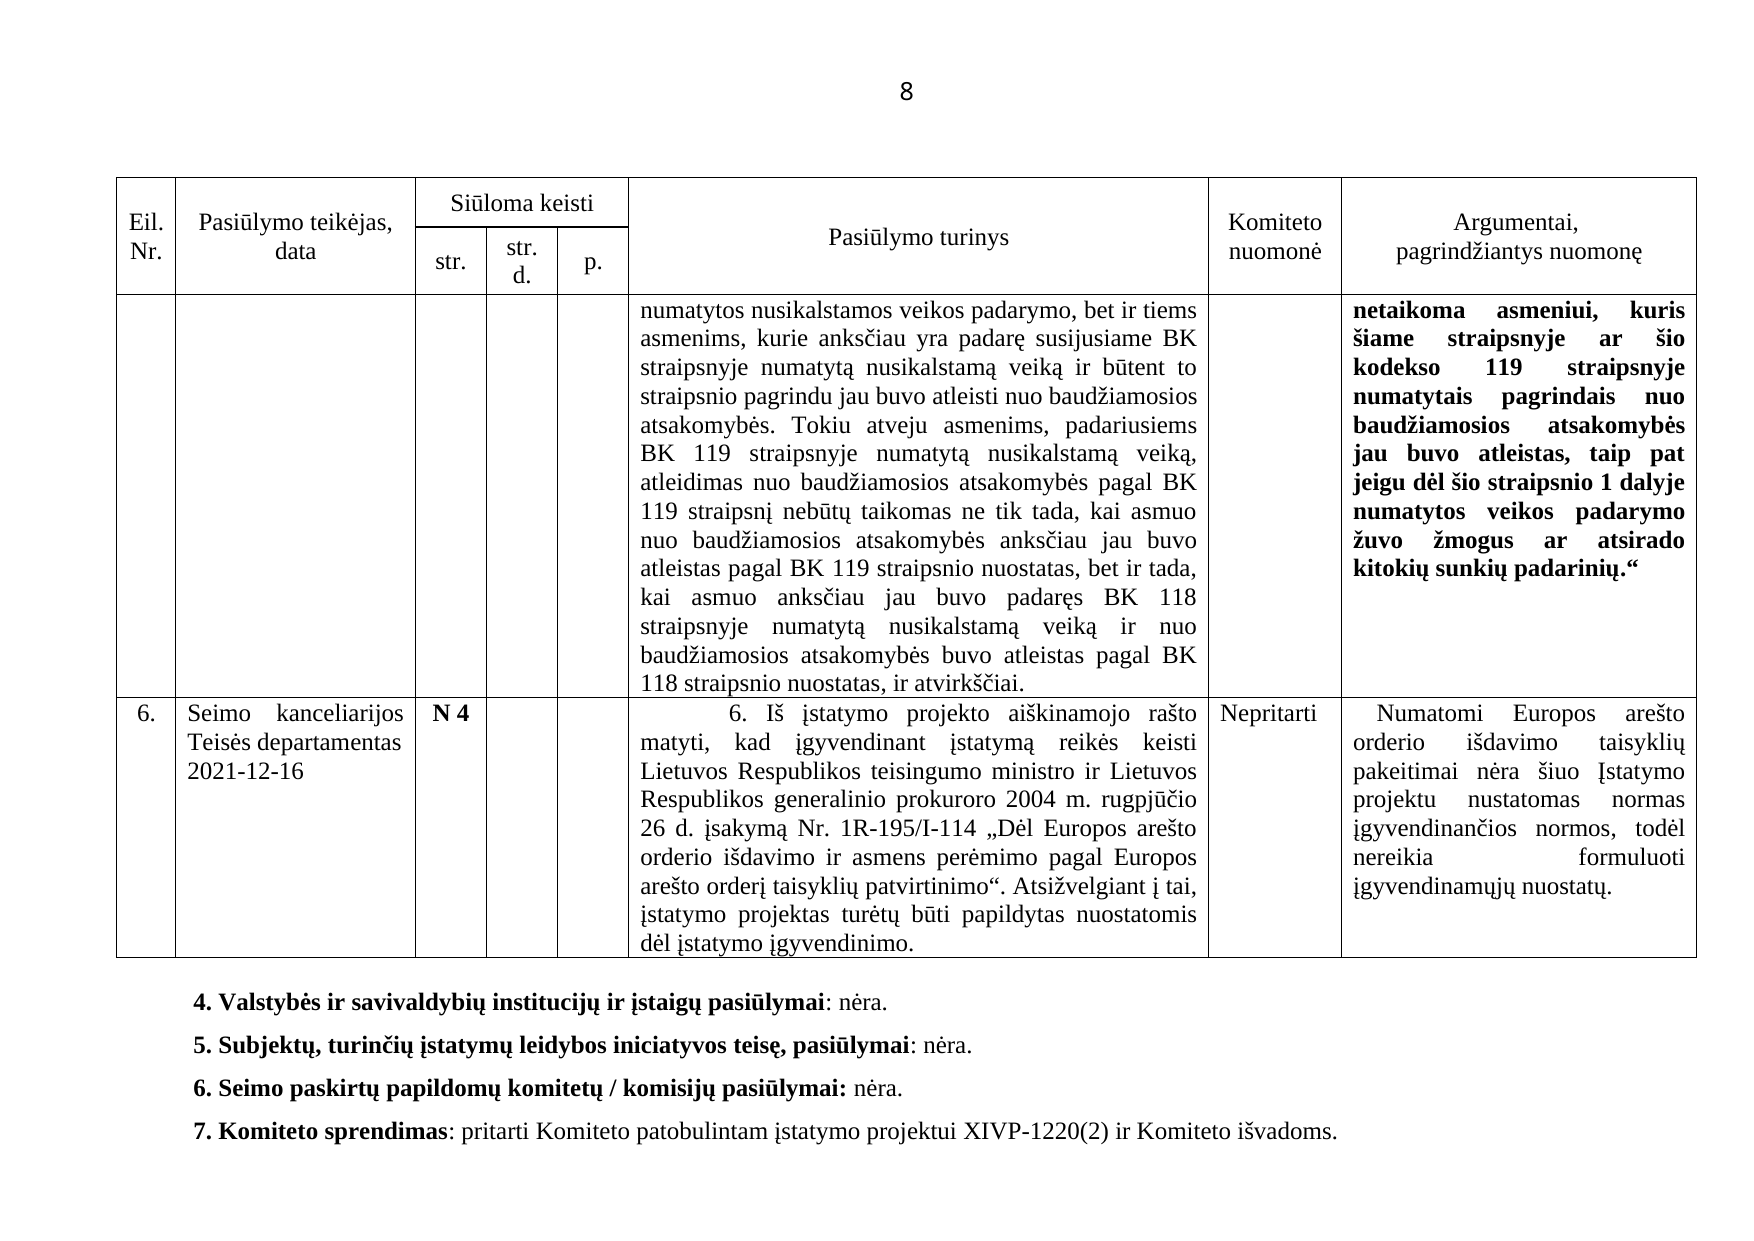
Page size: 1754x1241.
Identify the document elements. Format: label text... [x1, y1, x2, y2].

text 6. Seimo paskirtų papildomų komitetų / komisijų pasiūlymai: nėra. [118, 1073, 1695, 1102]
table_cell str. [416, 228, 486, 294]
table_header Eil. Nr. [117, 178, 175, 294]
subtitle 5. Subjektų, turinčių įstatymų leidybos iniciatyvos teisę, pasiūlymai: nėra. [118, 1030, 1695, 1059]
table_header Pasiūlymo teikėjas, data [176, 178, 415, 294]
table_cell Nepritarti [1209, 698, 1341, 957]
table_cell str. d. [487, 228, 557, 294]
table_cell 6. [117, 698, 175, 957]
table_cell [176, 295, 415, 697]
table_cell p. [558, 228, 628, 294]
table_cell [487, 295, 557, 697]
table_cell [558, 698, 628, 957]
subtitle 4. Valstybės ir savivaldybių institucijų ir įstaigų pasiūlymai: nėra. [118, 987, 1695, 1016]
table_cell [487, 698, 557, 957]
table_cell 6. Iš įstatymo projekto aiškinamojo rašto matyti, kad įgyvendinant įstatymą reikės keisti Lietuvos Respublikos teisingumo ministro ir Lietuvos Respublikos generalinio prokuroro 2004 m. rugpjūčio 26 d. įsakymą Nr. 1R-195/I-114 „Dėl Europos arešto orderio išdavimo ir asmens perėmimo pagal Europos arešto orderį taisyklių patvirtinimo“. Atsižvelgiant į tai, įstatymo projektas turėtų būti papildytas nuostatomis dėl įstatymo įgyvendinimo. [629, 698, 1208, 957]
text 7. Komiteto sprendimas: pritarti Komiteto patobulintam įstatymo projektui XIVP-1220(2) ir Komiteto išvadoms. [118, 1116, 1695, 1145]
table_cell [558, 295, 628, 697]
table_cell Seimo kanceliarijos Teisės departamentas 2021-12-16 [176, 698, 415, 957]
table_cell netaikoma asmeniui, kuris šiame straipsnyje ar šio kodekso 119 straipsnyje numatytais pagrindais nuo baudžiamosios atsakomybės jau buvo atleistas, taip pat jeigu dėl šio straipsnio 1 dalyje numatytos veikos padarymo žuvo žmogus ar atsirado kitokių sunkių padarinių.“ [1342, 295, 1696, 697]
table_header Pasiūlymo turinys [629, 178, 1208, 294]
table_header Siūloma keisti [416, 178, 628, 226]
table_header Komiteto nuomonė [1209, 178, 1341, 294]
table_cell numatytos nusikalstamos veikos padarymo, bet ir tiems asmenims, kurie anksčiau yra padarę susijusiame BK straipsnyje numatytą nusikalstamą veiką ir būtent to straipsnio pagrindu jau buvo atleisti nuo baudžiamosios atsakomybės. Tokiu atveju asmenims, padariusiems BK 119 straipsnyje numatytą nusikalstamą veiką, atleidimas nuo baudžiamosios atsakomybės pagal BK 119 straipsnį nebūtų taikomas ne tik tada, kai asmuo nuo baudžiamosios atsakomybės anksčiau jau buvo atleistas pagal BK 119 straipsnio nuostatas, bet ir tada, kai asmuo anksčiau jau buvo padaręs BK 118 straipsnyje numatytą nusikalstamą veiką ir nuo baudžiamosios atsakomybės buvo atleistas pagal BK 118 straipsnio nuostatas, ir atvirkščiai. [629, 295, 1208, 697]
table_cell N 4 [416, 698, 486, 957]
table_cell Numatomi Europos arešto orderio išdavimo taisyklių pakeitimai nėra šiuo Įstatymo projektu nustatomas normas įgyvendinančios normos, todėl nereikia formuluoti įgyvendinamųjų nuostatų. [1342, 698, 1696, 957]
table_cell [1209, 295, 1341, 697]
table_cell [416, 295, 486, 697]
table_header Argumentai, pagrindžiantys nuomonę [1342, 178, 1696, 294]
table_cell [117, 295, 175, 697]
